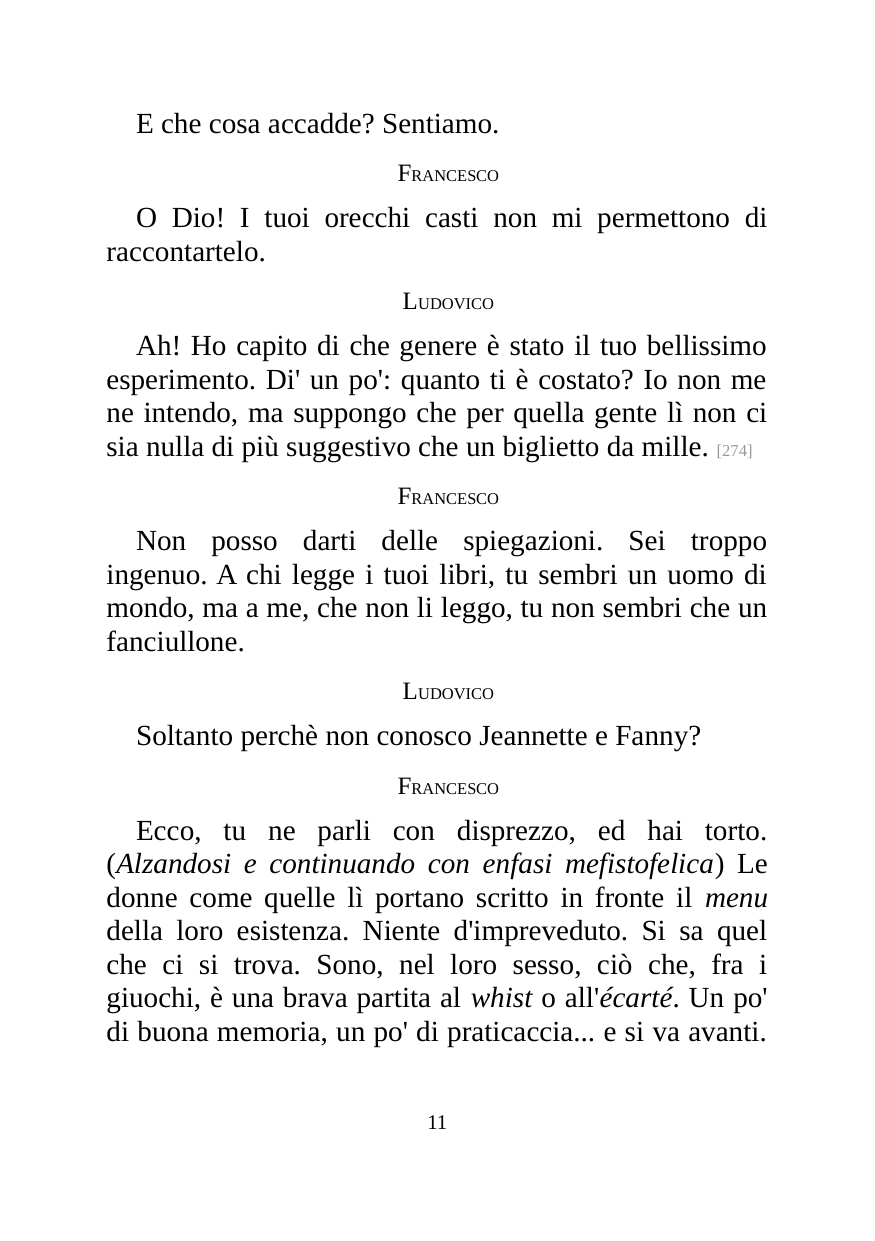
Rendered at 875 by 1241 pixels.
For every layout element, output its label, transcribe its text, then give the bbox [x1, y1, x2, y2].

text Soltanto perchè non conosco Jeannette e Fanny? [106, 718, 768, 752]
text Francesco [106, 477, 768, 511]
text Ludovico [106, 672, 768, 706]
text O Dio! I tuoi orecchi casti non mi permettono di raccontartelo. [106, 201, 768, 268]
text E che cosa accadde? Sentiamo. [106, 106, 768, 140]
text Ludovico [106, 282, 768, 316]
text Ah! Ho capito di che genere è stato il tuo bellissimo esperimento. Di' un po': quanto ti è costato? Io non me ne intendo, ma suppongo che per quella gente lì non ci sia nulla di più suggestivo che un biglietto da mille. [274] [106, 328, 768, 463]
text Francesco [106, 767, 768, 800]
text Non posso darti delle spiegazioni. Sei troppo ingenuo. A chi legge i tuoi libri, tu sembri un uomo di mondo, ma a me, che non li leggo, tu non sembri che un fanciullone. [106, 523, 768, 658]
text Ecco, tu ne parli con disprezzo, ed hai torto. (Alzandosi e continuando con enfasi mefistofelica) Le donne come quelle lì portano scritto in fronte il menu della loro esistenza. Niente d'impreveduto. Si sa quel che ci si trova. Sono, nel loro sesso, ciò che, fra i giuochi, è una brava partita al whist o all'écarté. Un po' di buona memoria, un po' di praticaccia... e si va avanti. [106, 813, 768, 1048]
text Francesco [106, 154, 768, 188]
